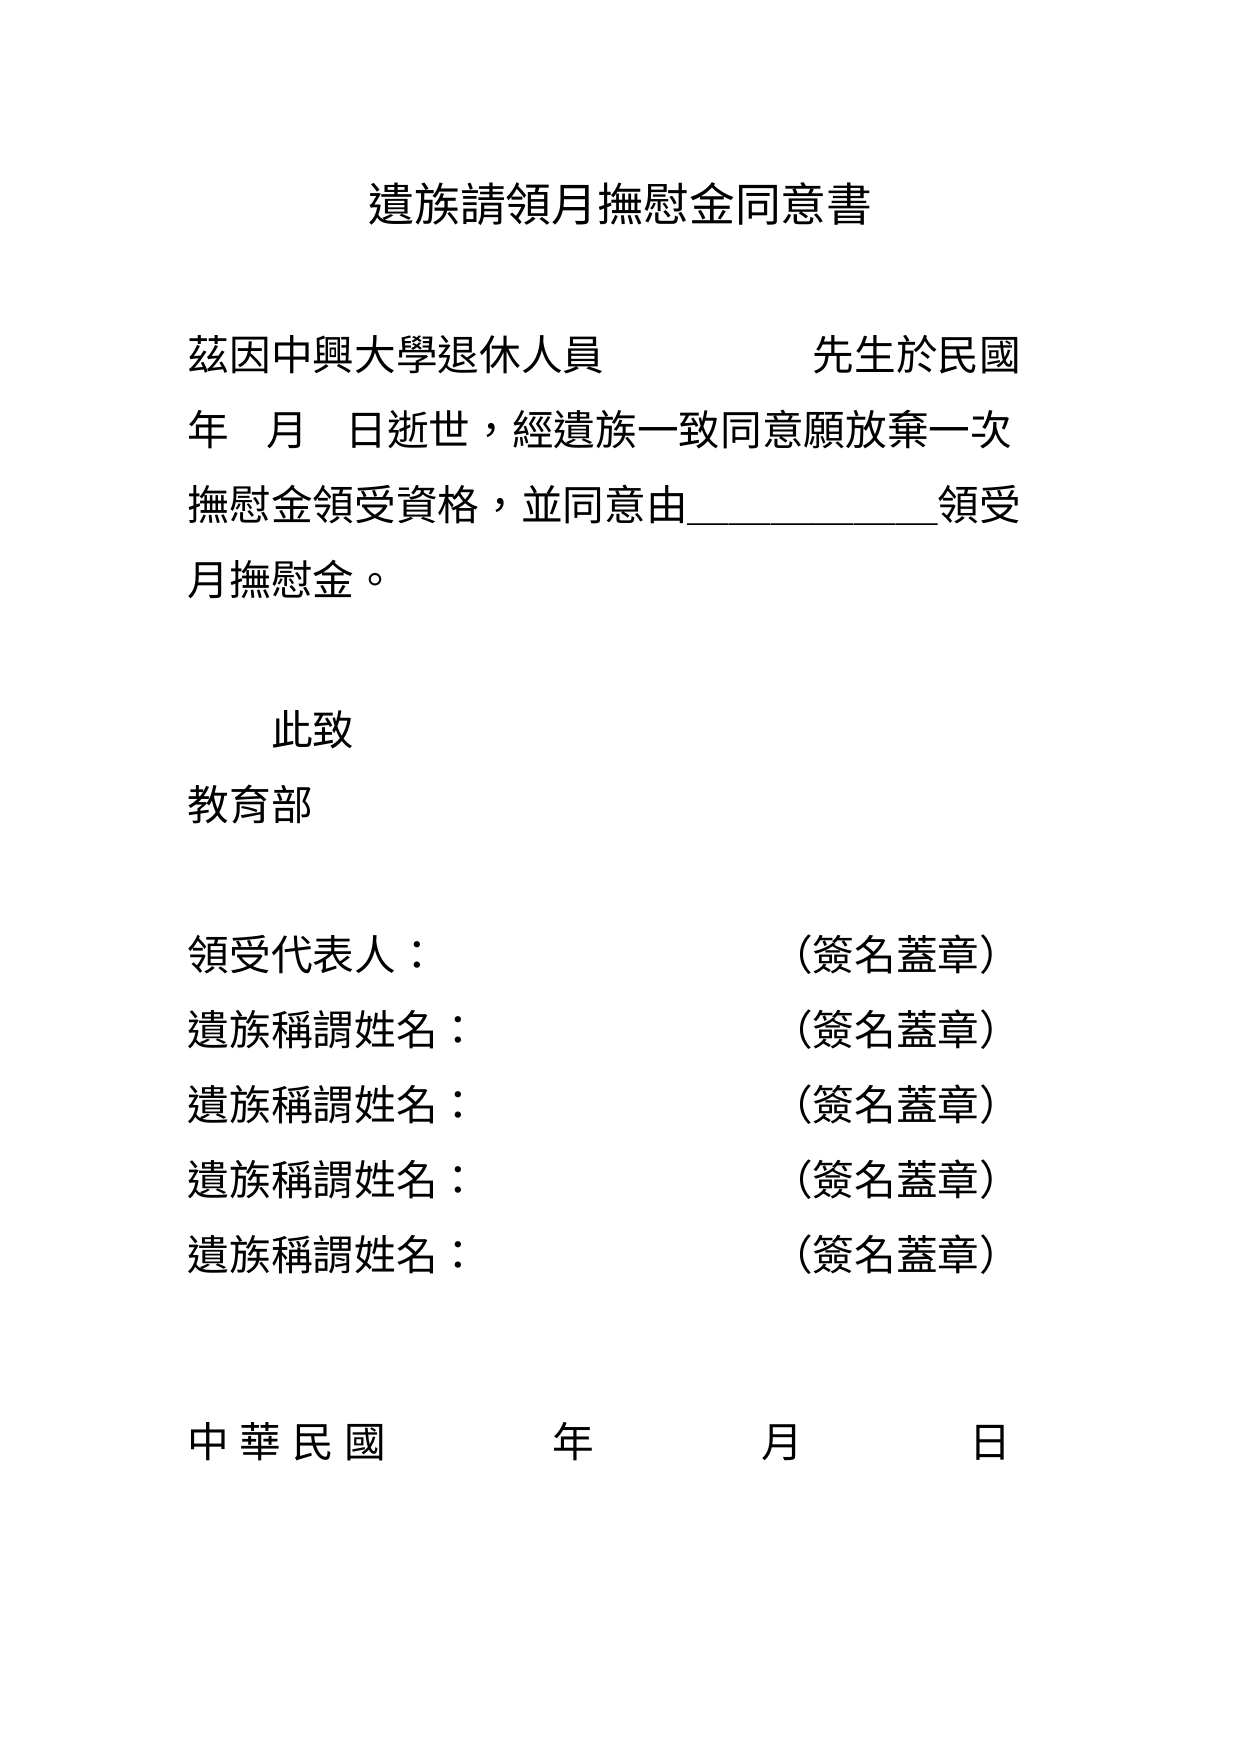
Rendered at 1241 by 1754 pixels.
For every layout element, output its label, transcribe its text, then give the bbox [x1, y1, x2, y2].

text 遺族請領月撫慰金同意書 [187, 164, 1053, 239]
text 領受代表人： （簽名蓋章） [187, 914, 1053, 989]
text 教育部 [187, 764, 1053, 839]
text 遺族稱謂姓名： （簽名蓋章） [187, 1214, 1053, 1289]
text 茲因中興大學退休人員 先生於民國 年 月 日逝世，經遺族一致同意願放棄一次撫慰金領受資格，並同意由＿＿＿＿＿＿領受月撫慰金。 [187, 314, 1053, 614]
text 遺族稱謂姓名： （簽名蓋章） [187, 1064, 1053, 1139]
text 遺族稱謂姓名： （簽名蓋章） [187, 1139, 1053, 1214]
text 此致 [187, 689, 1053, 764]
text 中華民國 年 月 日 [187, 1402, 1053, 1477]
text 遺族稱謂姓名： （簽名蓋章） [187, 989, 1053, 1064]
